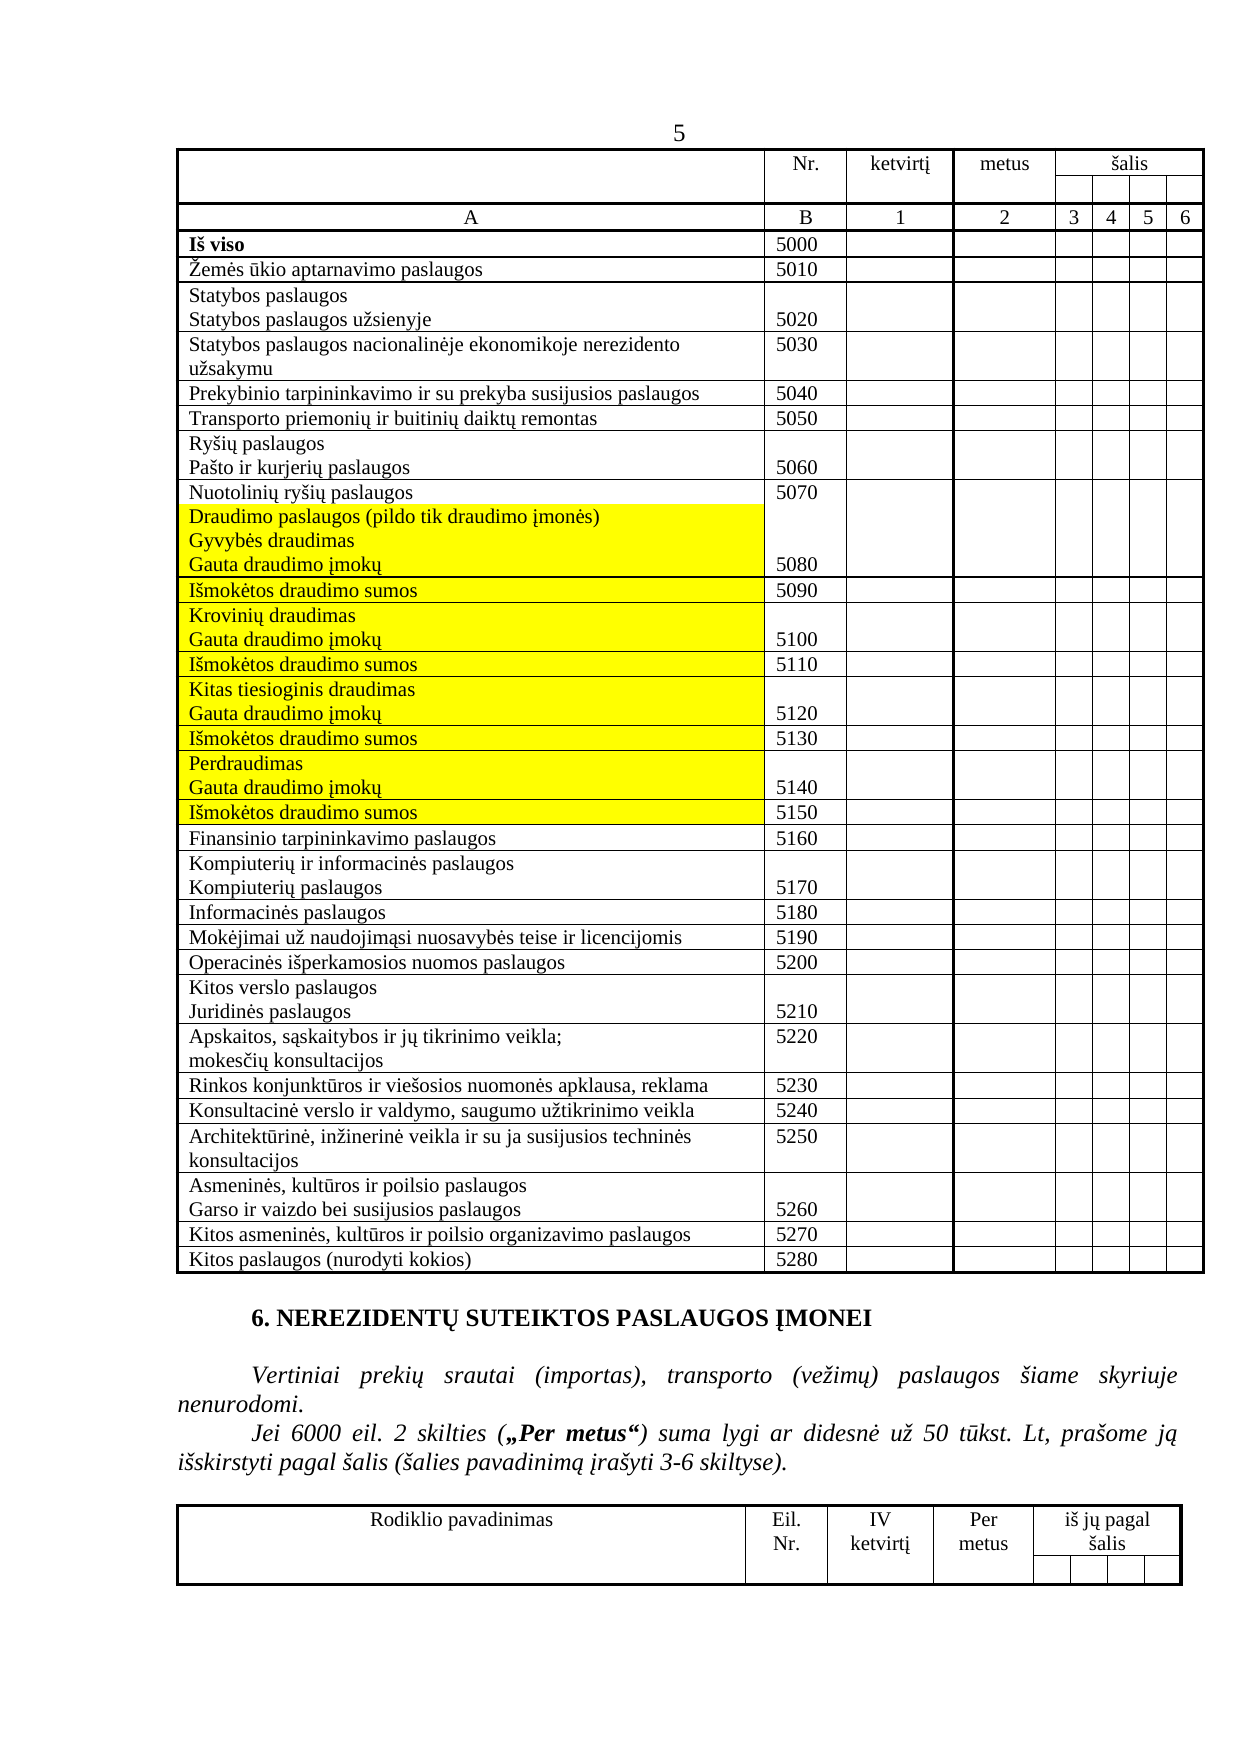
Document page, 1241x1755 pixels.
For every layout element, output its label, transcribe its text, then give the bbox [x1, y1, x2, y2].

table_cell [1056, 751, 1092, 799]
table_cell Mokėjimai už naudojimąsi nuosavybės teise ir licencijomis [179, 925, 764, 949]
table_cell [847, 1222, 952, 1246]
table_cell 5140 [765, 751, 846, 799]
table_cell [847, 1024, 952, 1072]
table_cell [1167, 751, 1202, 799]
table_cell [1167, 332, 1202, 380]
table_cell [1056, 283, 1092, 331]
table_cell [955, 851, 1055, 899]
table_cell 5080 [765, 504, 846, 576]
table_cell [955, 677, 1055, 725]
table_cell [1056, 1173, 1092, 1221]
table_cell [1130, 1222, 1166, 1246]
table_cell 1 [847, 205, 952, 229]
table_cell 5170 [765, 851, 846, 899]
table_cell [847, 232, 952, 256]
table_cell [1167, 825, 1202, 849]
text 6. NEREZIDENTŲ SUTEIKTOS PASLAUGOS ĮMONEI [177, 1303, 1181, 1332]
table_cell [1130, 1024, 1166, 1072]
table_cell Rinkos konjunktūros ir viešosios nuomonės apklausa, reklama [179, 1073, 764, 1097]
table_cell [847, 900, 952, 924]
table_cell [1167, 800, 1202, 824]
table_cell 5120 [765, 677, 846, 725]
table_cell [1056, 603, 1092, 651]
table_cell [1167, 176, 1202, 202]
table_cell [1130, 800, 1166, 824]
table_cell [1093, 1247, 1129, 1271]
table_cell [955, 900, 1055, 924]
table_cell [1056, 677, 1092, 725]
table_cell [1056, 431, 1092, 479]
table_cell [1056, 851, 1092, 899]
table_cell [1130, 851, 1166, 899]
table_cell A [179, 205, 764, 229]
table_cell Operacinės išperkamosios nuomos paslaugos [179, 950, 764, 974]
table_cell [1130, 504, 1166, 576]
table_cell 5220 [765, 1024, 846, 1072]
table_cell [1093, 504, 1129, 576]
table_cell 5110 [765, 652, 846, 676]
table_cell [1167, 406, 1202, 430]
table_cell [1130, 431, 1166, 479]
table_cell [847, 480, 952, 504]
table_cell [1130, 283, 1166, 331]
table_cell [1056, 825, 1092, 849]
table_cell [1167, 1099, 1202, 1122]
table_cell [955, 1099, 1055, 1122]
table_cell [955, 751, 1055, 799]
table_cell [1093, 406, 1129, 430]
table_cell [1056, 1247, 1092, 1271]
table_cell [1130, 652, 1166, 676]
table_cell [1145, 1556, 1179, 1583]
table_cell [1167, 1173, 1202, 1221]
table_cell [1056, 406, 1092, 430]
table_cell [1056, 504, 1092, 576]
table_cell [955, 381, 1055, 405]
table_cell [847, 1073, 952, 1097]
table_cell Krovinių draudimas Gauta draudimo įmokų [179, 603, 764, 651]
table_cell 4 [1093, 205, 1129, 229]
table_cell [1093, 925, 1129, 949]
table_cell [1093, 825, 1129, 849]
table_cell 5160 [765, 825, 846, 849]
table_cell [1056, 726, 1092, 750]
table_cell [955, 1222, 1055, 1246]
table_cell [1130, 1073, 1166, 1097]
table_cell [1056, 1099, 1092, 1122]
table_cell 5190 [765, 925, 846, 949]
table_cell [1167, 677, 1202, 725]
table_cell [1056, 652, 1092, 676]
table_cell 5200 [765, 950, 846, 974]
table_cell Išmokėtos draudimo sumos [179, 800, 764, 824]
table_cell [1130, 1247, 1166, 1271]
table_cell [1167, 603, 1202, 651]
table_cell [1130, 925, 1166, 949]
table_cell [847, 851, 952, 899]
table_cell [955, 1247, 1055, 1271]
table_cell [1056, 1222, 1092, 1246]
table_cell 2 [955, 205, 1055, 229]
table_cell [955, 726, 1055, 750]
table_cell Kitos paslaugos (nurodyti kokios) [179, 1247, 764, 1271]
table_cell [955, 578, 1055, 602]
table_cell [1056, 925, 1092, 949]
table_cell [1056, 1073, 1092, 1097]
table_cell 5150 [765, 800, 846, 824]
table_cell [1093, 1024, 1129, 1072]
table_cell [1130, 825, 1166, 849]
table_header Per metus [934, 1507, 1033, 1583]
table_cell Konsultacinė verslo ir valdymo, saugumo užtikrinimo veikla [179, 1099, 764, 1122]
table_cell [955, 504, 1055, 576]
table_cell [1167, 1024, 1202, 1072]
table_cell [1167, 726, 1202, 750]
table_cell 5130 [765, 726, 846, 750]
table_cell [1093, 726, 1129, 750]
table_cell [847, 578, 952, 602]
table_cell [1093, 975, 1129, 1023]
table_cell [955, 1024, 1055, 1072]
table_cell [847, 381, 952, 405]
table_cell [955, 406, 1055, 430]
table_cell Žemės ūkio aptarnavimo paslaugos [179, 258, 764, 281]
table_cell [1167, 900, 1202, 924]
table_cell [955, 283, 1055, 331]
table_cell [1056, 578, 1092, 602]
table_cell [955, 1073, 1055, 1097]
table_cell Išmokėtos draudimo sumos [179, 726, 764, 750]
table_cell 5230 [765, 1073, 846, 1097]
table_cell [1130, 726, 1166, 750]
table_cell [847, 504, 952, 576]
table_cell Transporto priemonių ir buitinių daiktų remontas [179, 406, 764, 430]
table_cell 5270 [765, 1222, 846, 1246]
table_cell [955, 431, 1055, 479]
table_cell [1093, 950, 1129, 974]
table_cell [955, 950, 1055, 974]
table_cell [1130, 1124, 1166, 1172]
table_cell [1056, 232, 1092, 256]
table_cell [1093, 283, 1129, 331]
table_cell [1167, 258, 1202, 281]
table_cell [1093, 851, 1129, 899]
table_cell [1093, 800, 1129, 824]
table_cell Iš viso [179, 232, 764, 256]
table_cell B [765, 205, 846, 229]
table_cell [955, 925, 1055, 949]
table_cell Išmokėtos draudimo sumos [179, 578, 764, 602]
table_cell 5250 [765, 1124, 846, 1172]
table_cell [1056, 800, 1092, 824]
table_cell [1130, 603, 1166, 651]
table_cell [955, 652, 1055, 676]
table_cell 5100 [765, 603, 846, 651]
table_cell [847, 975, 952, 1023]
table_cell 5030 [765, 332, 846, 380]
table_cell 5 [1130, 205, 1166, 229]
table_cell [1093, 1124, 1129, 1172]
table_cell Statybos paslaugos nacionalinėje ekonomikoje nerezidento užsakymu [179, 332, 764, 380]
table_cell [955, 825, 1055, 849]
table_cell Architektūrinė, inžinerinė veikla ir su ja susijusios techninės konsultacijos [179, 1124, 764, 1172]
table_cell [1167, 232, 1202, 256]
table_cell [955, 603, 1055, 651]
table_header Nr. [765, 151, 846, 202]
table_cell Kitos verslo paslaugos Juridinės paslaugos [179, 975, 764, 1023]
table_cell [1167, 975, 1202, 1023]
table_cell [1093, 431, 1129, 479]
table_cell [1167, 431, 1202, 479]
table_cell [955, 258, 1055, 281]
table_cell [1056, 1124, 1092, 1172]
table_cell [1130, 578, 1166, 602]
table_cell 5090 [765, 578, 846, 602]
table_cell [1056, 480, 1092, 504]
table_cell [1167, 381, 1202, 405]
table_cell Finansinio tarpininkavimo paslaugos [179, 825, 764, 849]
text Jei 6000 eil. 2 skilties („Per metus“) suma lygi ar didesnė už 50 tūkst. Lt, prašome ją išskirstyti pagal šalis (šalies pavadinimą įrašyti 3-6 skiltyse). [177, 1418, 1181, 1475]
table_cell [1130, 406, 1166, 430]
table_cell [1108, 1556, 1144, 1583]
table_cell [1130, 1099, 1166, 1122]
table_cell 5070 [765, 480, 846, 504]
table_header [179, 151, 764, 202]
table_cell 5260 [765, 1173, 846, 1221]
table_cell [1130, 176, 1166, 202]
table_cell [847, 925, 952, 949]
table_header metus [955, 151, 1055, 202]
table_cell [1130, 975, 1166, 1023]
table_cell [1056, 332, 1092, 380]
table_cell 5010 [765, 258, 846, 281]
table_cell [847, 751, 952, 799]
table_cell [1130, 258, 1166, 281]
table_header ketvirtį [847, 151, 952, 202]
table_cell [955, 975, 1055, 1023]
table_cell [1093, 677, 1129, 725]
table_cell Prekybinio tarpininkavimo ir su prekyba susijusios paslaugos [179, 381, 764, 405]
table_cell [1130, 1173, 1166, 1221]
table_cell [1093, 1222, 1129, 1246]
table_cell 3 [1056, 205, 1092, 229]
table_cell [1093, 232, 1129, 256]
table_cell [1167, 925, 1202, 949]
table_cell 5240 [765, 1099, 846, 1122]
table_cell 5280 [765, 1247, 846, 1271]
table_cell [1167, 480, 1202, 504]
table_cell [1093, 751, 1129, 799]
table_cell [847, 652, 952, 676]
table_cell [1130, 381, 1166, 405]
text Vertiniai prekių srautai (importas), transporto (vežimų) paslaugos šiame skyriuje nenurodomi. [177, 1360, 1181, 1418]
table_cell 5000 [765, 232, 846, 256]
table_cell [1093, 603, 1129, 651]
table_cell [1093, 1073, 1129, 1097]
table_cell [955, 1124, 1055, 1172]
table_cell [1093, 332, 1129, 380]
table_cell [847, 800, 952, 824]
table_cell [1167, 652, 1202, 676]
table_header Eil. Nr. [746, 1507, 827, 1583]
table_cell 5050 [765, 406, 846, 430]
table_cell [1056, 176, 1092, 202]
table_cell Perdraudimas Gauta draudimo įmokų [179, 751, 764, 799]
table_cell [1167, 1247, 1202, 1271]
table_cell Nuotolinių ryšių paslaugos [179, 480, 764, 504]
table_cell [847, 258, 952, 281]
table_cell 5180 [765, 900, 846, 924]
table_cell [1167, 1073, 1202, 1097]
table_cell [1056, 1024, 1092, 1072]
table_cell 5210 [765, 975, 846, 1023]
table_cell Informacinės paslaugos [179, 900, 764, 924]
table_cell [847, 603, 952, 651]
table_cell Statybos paslaugos Statybos paslaugos užsienyje [179, 283, 764, 331]
table_cell [1056, 900, 1092, 924]
table_cell [1093, 900, 1129, 924]
table_cell [1093, 258, 1129, 281]
table_cell [955, 1173, 1055, 1221]
table_cell [847, 825, 952, 849]
table_cell [1093, 652, 1129, 676]
table_cell [1167, 950, 1202, 974]
table_header šalis [1056, 151, 1202, 175]
table_cell Kompiuterių ir informacinės paslaugos Kompiuterių paslaugos [179, 851, 764, 899]
table_cell [1093, 480, 1129, 504]
table_header Rodiklio pavadinimas [179, 1507, 745, 1583]
table_cell [1056, 381, 1092, 405]
table_cell [1056, 975, 1092, 1023]
table_cell [1167, 283, 1202, 331]
table_cell [847, 332, 952, 380]
table_cell [847, 677, 952, 725]
table_cell [1130, 900, 1166, 924]
table_cell [1071, 1556, 1107, 1583]
table_cell [1034, 1556, 1070, 1583]
table_cell [847, 1124, 952, 1172]
table_cell [1093, 381, 1129, 405]
table_cell [1130, 332, 1166, 380]
table_cell [1167, 1124, 1202, 1172]
table_cell 5040 [765, 381, 846, 405]
table_cell [1130, 677, 1166, 725]
table_cell [1093, 176, 1129, 202]
table_cell [1167, 851, 1202, 899]
table_cell [1130, 751, 1166, 799]
table_cell [1056, 950, 1092, 974]
table_cell Išmokėtos draudimo sumos [179, 652, 764, 676]
table_cell [847, 1173, 952, 1221]
table_cell Apskaitos, sąskaitybos ir jų tikrinimo veikla; mokesčių konsultacijos [179, 1024, 764, 1072]
table_cell [847, 431, 952, 479]
table_header IV ketvirtį [828, 1507, 933, 1583]
table_cell 5020 [765, 283, 846, 331]
table_cell Ryšių paslaugos Pašto ir kurjerių paslaugos [179, 431, 764, 479]
table_cell [1130, 480, 1166, 504]
table_cell Kitos asmeninės, kultūros ir poilsio organizavimo paslaugos [179, 1222, 764, 1246]
table_cell [847, 1247, 952, 1271]
table_cell [955, 480, 1055, 504]
table_cell [1093, 1173, 1129, 1221]
table_cell Asmeninės, kultūros ir poilsio paslaugos Garso ir vaizdo bei susijusios paslaugos [179, 1173, 764, 1221]
table_cell [1130, 950, 1166, 974]
table_cell [1093, 1099, 1129, 1122]
table_cell [847, 726, 952, 750]
table_cell [847, 950, 952, 974]
table_cell [955, 332, 1055, 380]
table_cell [847, 1099, 952, 1122]
table_cell [1056, 258, 1092, 281]
table_cell 5060 [765, 431, 846, 479]
table_cell [1130, 232, 1166, 256]
table_cell [955, 800, 1055, 824]
table_cell [1167, 504, 1202, 576]
table_cell [1167, 578, 1202, 602]
table_cell Kitas tiesioginis draudimas Gauta draudimo įmokų [179, 677, 764, 725]
table_cell 6 [1167, 205, 1202, 229]
table_cell Draudimo paslaugos (pildo tik draudimo įmonės) Gyvybės draudimas Gauta draudimo įmokų [179, 504, 764, 576]
table_cell [1167, 1222, 1202, 1246]
table_cell [847, 283, 952, 331]
table_cell [847, 406, 952, 430]
table_header iš jų pagal šalis [1034, 1507, 1179, 1555]
table_cell [955, 232, 1055, 256]
table_cell [1093, 578, 1129, 602]
